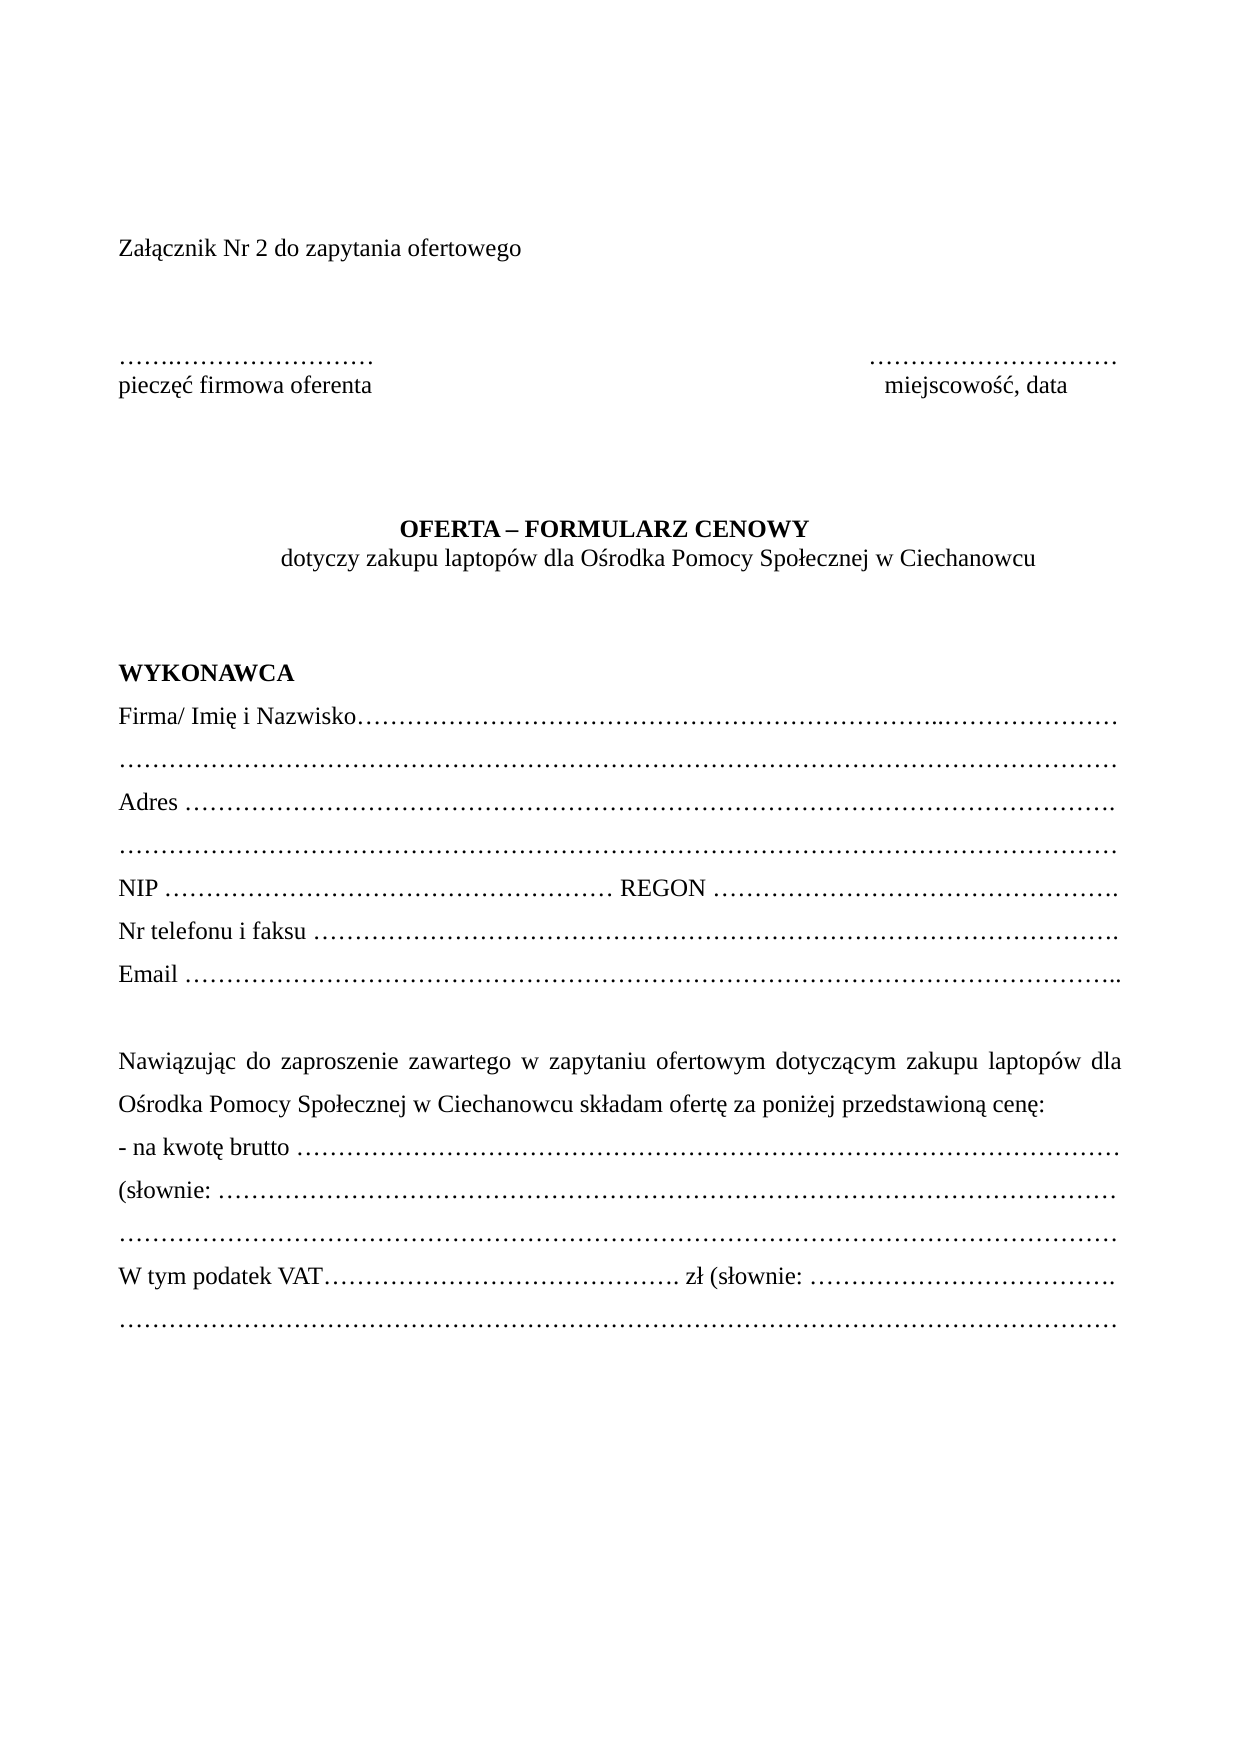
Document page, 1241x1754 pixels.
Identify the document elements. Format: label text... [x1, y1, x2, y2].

text Adres …………………………………………………………………………………………………. [118, 787, 1122, 816]
text ………………………………………………………………………………………………………… [118, 1218, 1122, 1247]
text Załącznik Nr 2 do zapytania ofertowego [118, 233, 1122, 261]
text (słownie: ……………………………………………………………………………………………… [118, 1175, 1122, 1204]
text WYKONAWCA [118, 658, 1122, 686]
text ………………………………………………………………………………………………………… [118, 1304, 1122, 1333]
text - na kwotę brutto ……………………………………………………………………………………… [118, 1132, 1122, 1161]
text W tym podatek VAT……………………………………. zł (słownie: ………………………………. [118, 1261, 1122, 1290]
text ………………………………………………………………………………………………………… [118, 744, 1122, 773]
text dotyczy zakupu laptopów dla Ośrodka Pomocy Społecznej w Ciechanowcu [118, 543, 1122, 571]
text Firma/ Imię i Nazwisko……………………………………………………………..………………… [118, 701, 1122, 729]
text OFERTA – FORMULARZ CENOWY [118, 514, 1122, 543]
text NIP ……………………………………………… REGON …………………………………………. [118, 873, 1122, 902]
text Email ………………………………………………………………………………………………….. [118, 959, 1122, 988]
text Nr telefonu i faksu ……………………………………………………………………………………. [118, 916, 1122, 945]
text Nawiązując do zaproszenie zawartego w zapytaniu ofertowym dotyczącym zakupu laptopów dla Ośrodka Pomocy Społecznej w Ciechanowcu składam ofertę za poniżej przedstawioną cenę: [118, 1046, 1122, 1118]
text ………………………………………………………………………………………………………… [118, 830, 1122, 859]
text …….…………………… ………………………… [118, 341, 1122, 370]
text pieczęć firmowa oferenta miejscowość, data [118, 370, 1122, 399]
